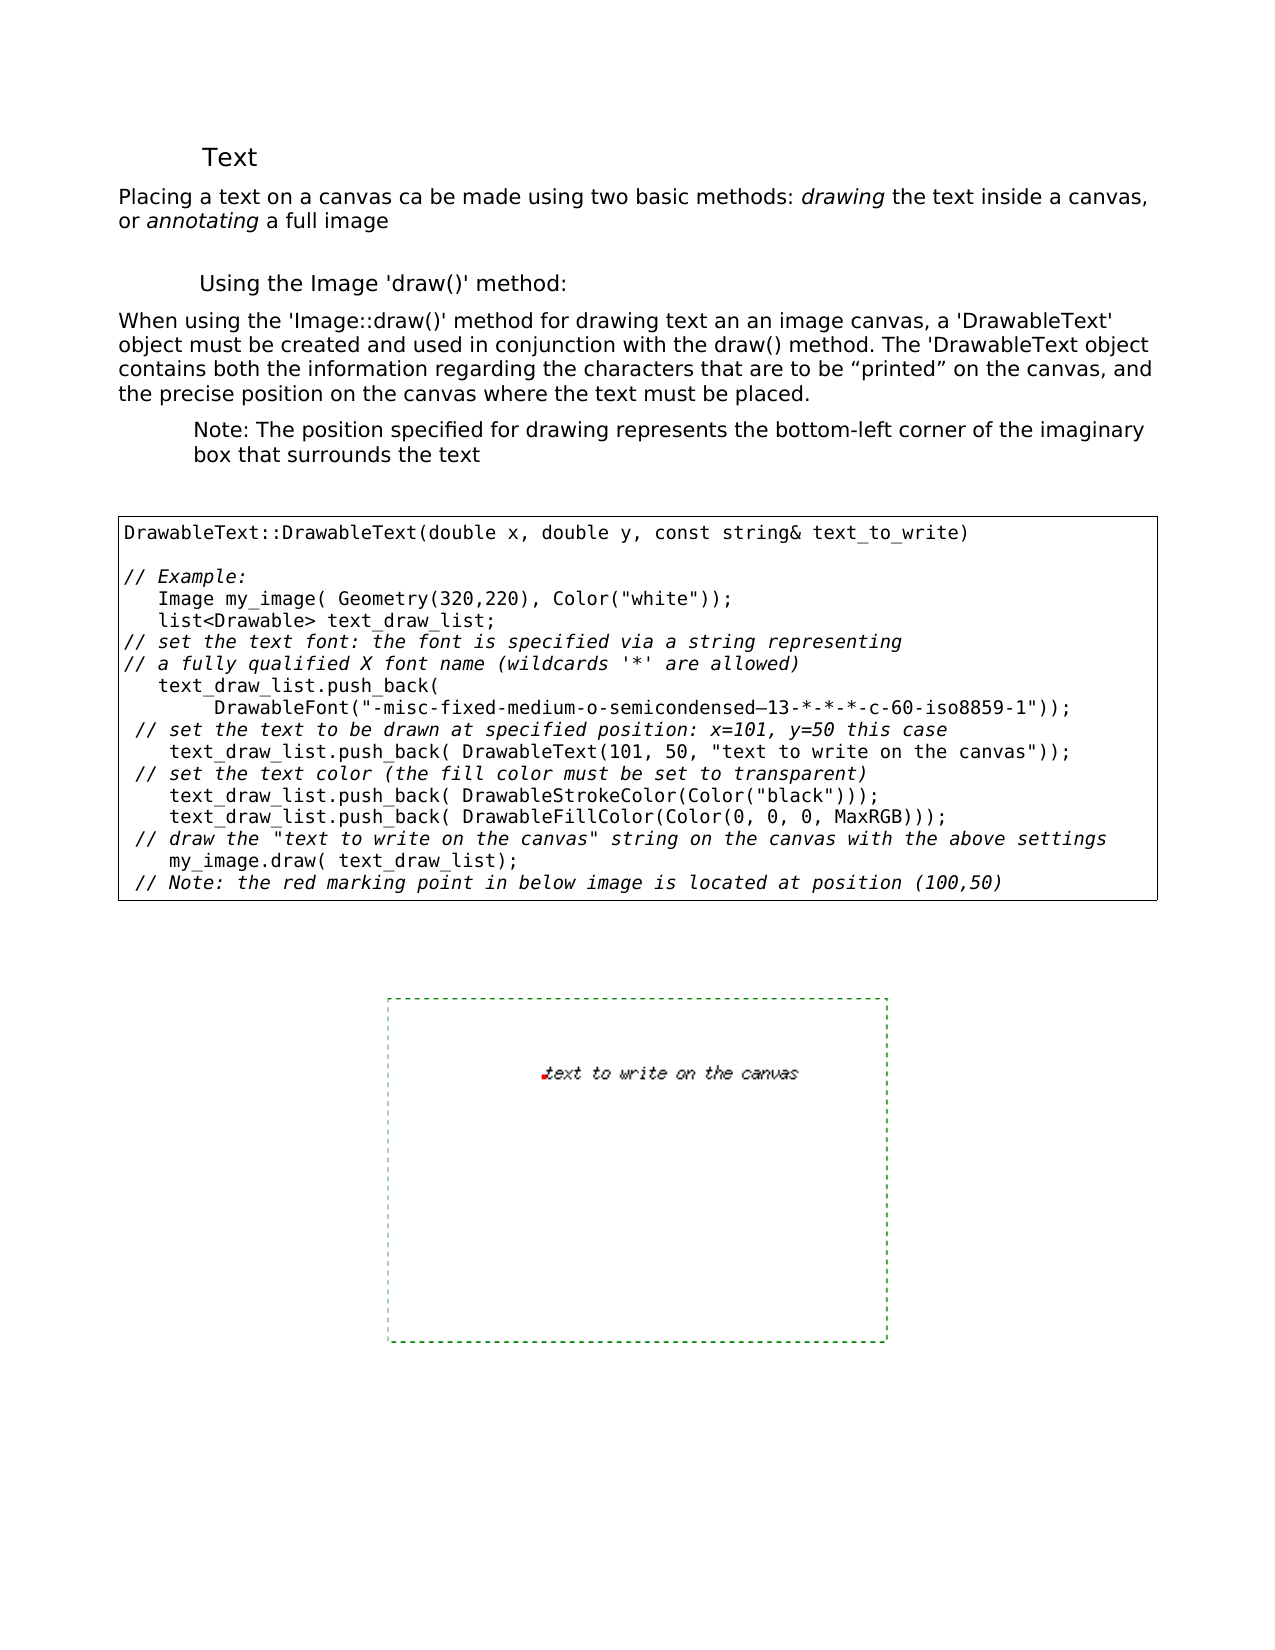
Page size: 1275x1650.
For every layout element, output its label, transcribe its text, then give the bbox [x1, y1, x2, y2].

subtitle Text [118, 143, 1157, 172]
text Note: The position specified for drawing represents the bottom-left corner of the imaginary box that surrounds the text [193, 418, 1157, 467]
subtitle Using the Image 'draw()' method: [118, 271, 1157, 296]
picture [387, 998, 888, 1343]
text Placing a text on a canvas ca be made using two basic methods: drawing the text inside a canvas, or annotating a full image [118, 185, 1157, 233]
text When using the 'Image::draw()' method for drawing text an an image canvas, a 'DrawableText' object must be created and used in conjunction with the draw() method. The 'DrawableText object contains both the information regarding the characters that are to be “printed” on the canvas, and the precise position on the canvas where the text must be placed. [118, 309, 1157, 406]
table_header DrawableText::DrawableText(double x, double y, const string& text_to_write) // Example: Image my_image( Geometry(320,220), Color("white")); list<Drawable> text_draw_list; // set the text font: the font is specified via a string representing // a fully qualified X font name (wildcards '*' are allowed) text_draw_list.push_back( DrawableFont("-misc-fixed-medium-o-semicondensed—13-*-*-*-c-60-iso8859-1")); // set the text to be drawn at specified position: x=101, y=50 this case text_draw_list.push_back( DrawableText(101, 50, "text to write on the canvas")); // set the text color (the fill color must be set to transparent) text_draw_list.push_back( DrawableStrokeColor(Color("black"))); text_draw_list.push_back( DrawableFillColor(Color(0, 0, 0, MaxRGB))); // draw the "text to write on the canvas" string on the canvas with the above settings my_image.draw( text_draw_list); // Note: the red marking point in below image is located at position (100,50) [119, 517, 1157, 900]
